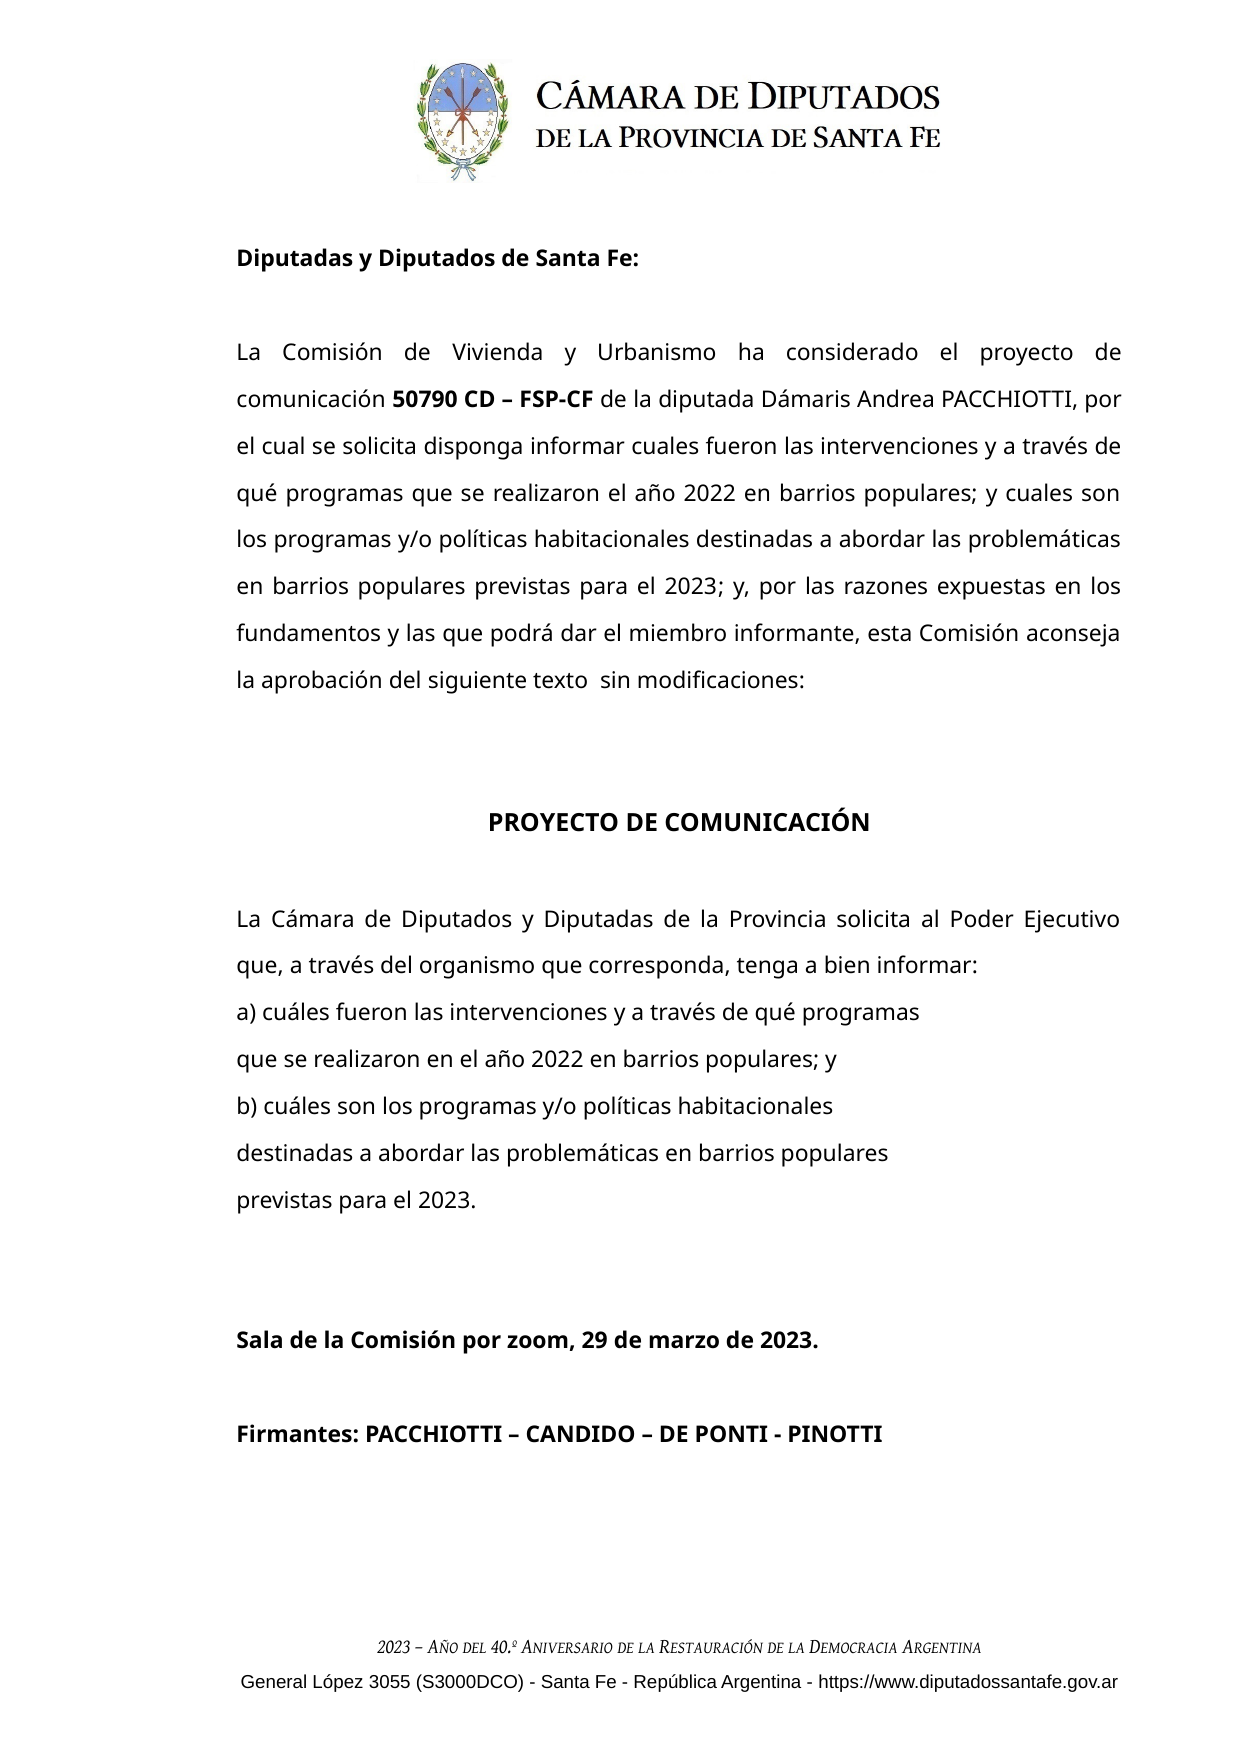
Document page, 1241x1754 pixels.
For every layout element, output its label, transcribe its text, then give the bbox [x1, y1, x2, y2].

picture [413, 59, 945, 183]
text La Comisión de Vivienda y Urbanismo ha considerado el proyecto de comunicación 50790 CD – FSP-CF de la diputada Dámaris Andrea PACCHIOTTI, por el cual se solicita disponga informar cuales fueron las intervenciones y a través de qué programas que se realizaron el año 2022 en barrios populares; y cuales son los programas y/o políticas habitacionales destinadas a abordar las problemáticas en barrios populares previstas para el 2023; y, por las razones expuestas en los fundamentos y las que podrá dar el miembro informante, esta Comisión aconseja la aprobación del siguiente texto sin modificaciones: [236, 336, 1122, 695]
text PROYECTO DE COMUNICACIÓN [236, 805, 1122, 839]
text Diputadas y Diputados de Santa Fe: [236, 242, 1122, 273]
text previstas para el 2023. [236, 1184, 1122, 1215]
text b) cuáles son los programas y/o políticas habitacionales [236, 1090, 1122, 1121]
text destinadas a abordar las problemáticas en barrios populares [236, 1137, 1122, 1168]
text La Cámara de Diputados y Diputadas de la Provincia solicita al Poder Ejecutivo que, a través del organismo que corresponda, tenga a bien informar: [236, 903, 1122, 981]
text que se realizaron en el año 2022 en barrios populares; y [236, 1043, 1122, 1074]
text a) cuáles fueron las intervenciones y a través de qué programas [236, 996, 1122, 1028]
text Firmantes: PACCHIOTTI – CANDIDO – DE PONTI - PINOTTI [236, 1418, 1122, 1449]
text Sala de la Comisión por zoom, 29 de marzo de 2023. [236, 1324, 1122, 1356]
